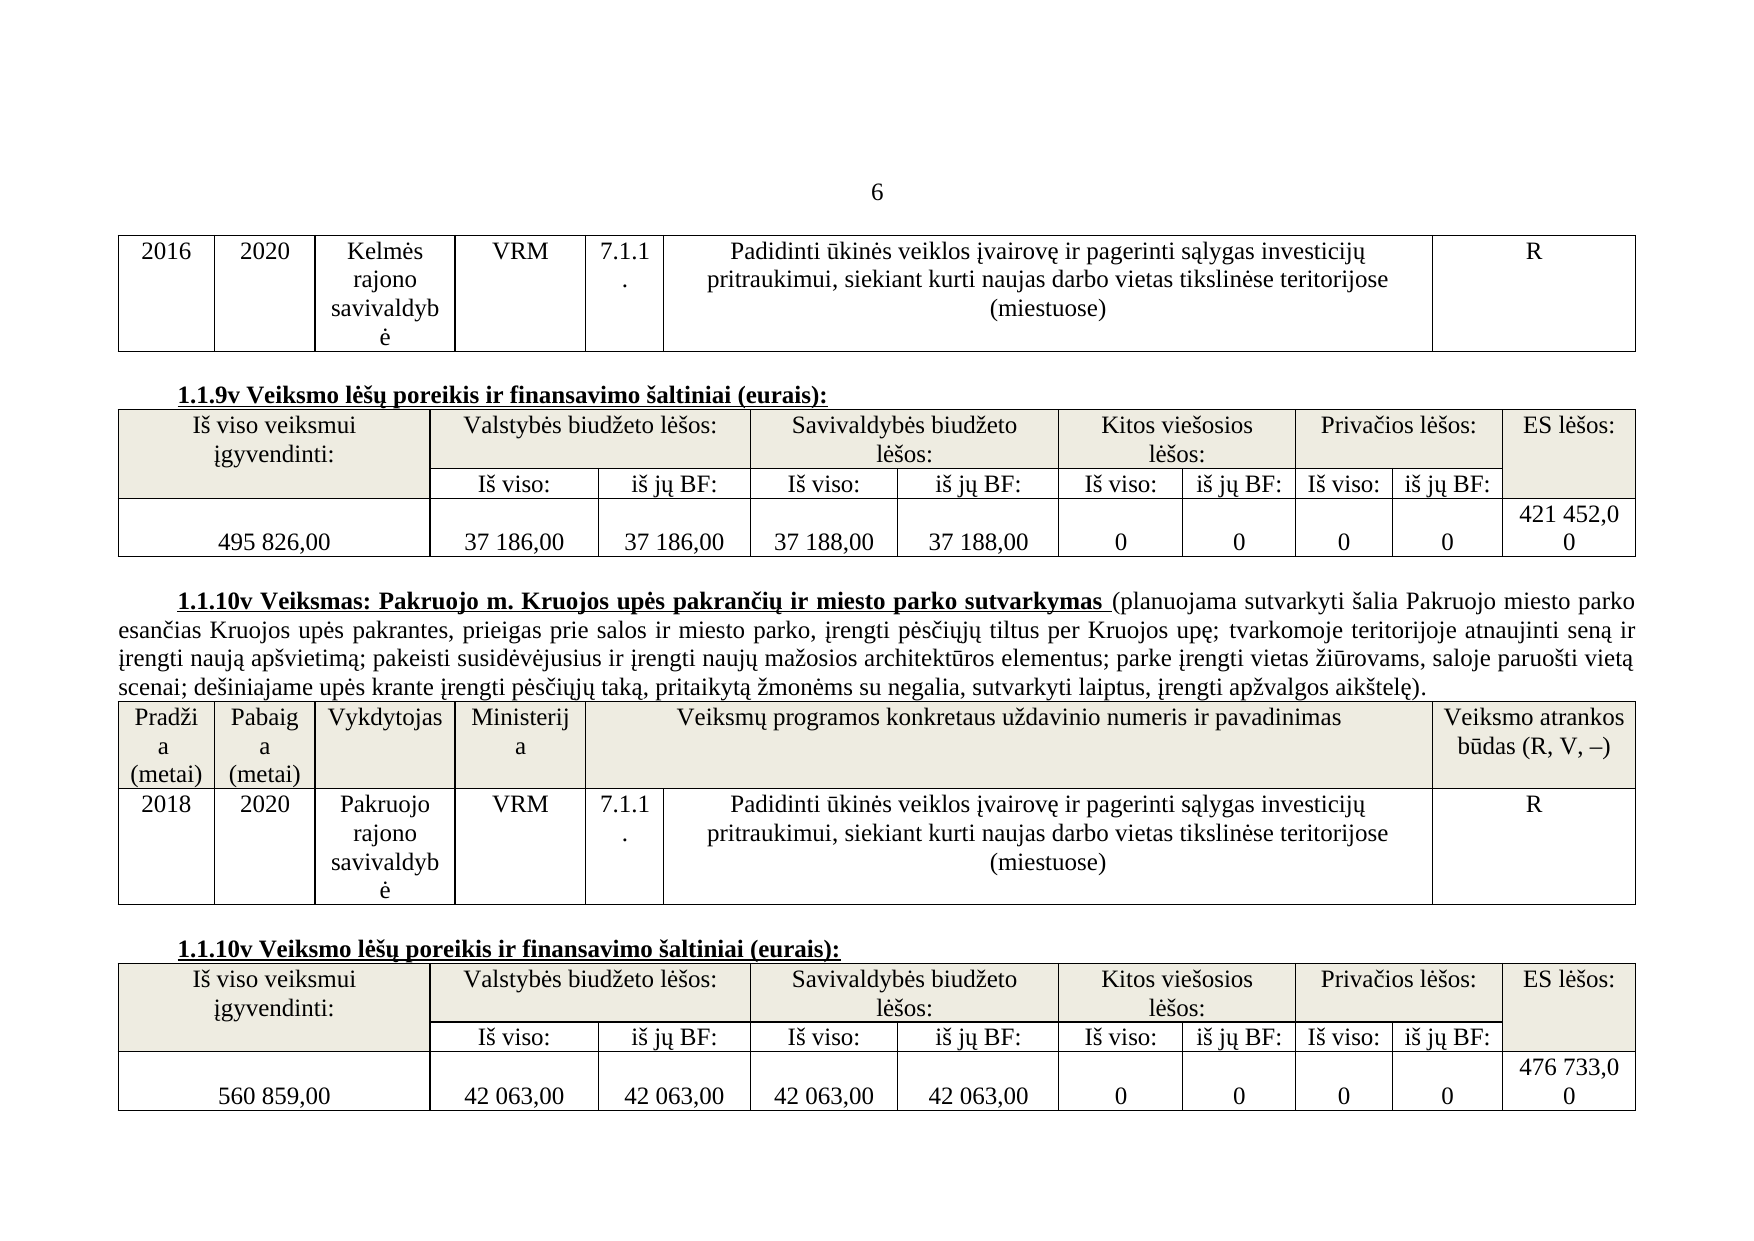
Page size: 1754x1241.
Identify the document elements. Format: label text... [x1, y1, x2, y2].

table_cell 7.1.1. [586, 236, 663, 351]
table_cell 476 733,00 [1503, 1052, 1635, 1110]
table_cell R [1433, 236, 1635, 351]
table_cell 0 [1059, 499, 1182, 556]
table_cell 0 [1393, 1052, 1502, 1110]
table_header Iš viso veiksmui įgyvendinti: [119, 410, 429, 498]
table_cell 42 063,00 [431, 1052, 598, 1110]
table_header Privačios lėšos: [1296, 410, 1502, 468]
table_cell Iš viso: [1059, 1023, 1182, 1051]
table_cell 37 188,00 [751, 499, 897, 556]
table_header Vykdytojas [316, 702, 454, 788]
table_cell Iš viso: [431, 1023, 598, 1051]
table_cell Padidinti ūkinės veiklos įvairovę ir pagerinti sąlygas investicijų pritraukimui, siekiant kurti naujas darbo vietas tikslinėse teritorijose (miestuose) [664, 236, 1432, 351]
table_header Privačios lėšos: [1296, 964, 1502, 1021]
table_header Veiksmo atrankos būdas (R, V, –) [1433, 702, 1635, 788]
table_header Veiksmų programos konkretaus uždavinio numeris ir pavadinimas [586, 702, 1432, 788]
table_cell 0 [1183, 1052, 1295, 1110]
table_cell 560 859,00 [119, 1052, 429, 1110]
table_cell 0 [1059, 1052, 1182, 1110]
table_cell 37 188,00 [898, 499, 1058, 556]
table_cell Iš viso: [751, 1023, 897, 1051]
table_header Valstybės biudžeto lėšos: [431, 410, 750, 468]
table_cell iš jų BF: [898, 469, 1058, 498]
table_header Valstybės biudžeto lėšos: [431, 964, 750, 1021]
table_cell R [1433, 789, 1635, 904]
table_cell VRM [456, 789, 585, 904]
table_cell iš jų BF: [1393, 1023, 1502, 1051]
table_cell 42 063,00 [751, 1052, 897, 1110]
table_cell 2020 [215, 236, 314, 351]
text 1.1.10v Veiksmo lėšų poreikis ir finansavimo šaltiniai (eurais): [118, 934, 1636, 963]
table_cell Iš viso: [751, 469, 897, 498]
table_cell iš jų BF: [599, 469, 750, 498]
table_header Pradžia (metai) [119, 702, 214, 788]
table_cell iš jų BF: [599, 1023, 750, 1051]
table_header Kitos viešosios lėšos: [1059, 964, 1295, 1021]
table_cell 0 [1296, 1052, 1392, 1110]
table_header Ministerija [456, 702, 585, 788]
table_header Iš viso veiksmui įgyvendinti: [119, 964, 429, 1051]
table_header Savivaldybės biudžeto lėšos: [751, 964, 1058, 1021]
table_cell 2018 [119, 789, 214, 904]
table_header ES lėšos: [1503, 964, 1635, 1051]
table_cell Iš viso: [1296, 469, 1392, 498]
table_header Kitos viešosios lėšos: [1059, 410, 1295, 468]
table_cell iš jų BF: [1183, 469, 1295, 498]
table_cell 37 186,00 [599, 499, 750, 556]
table_cell Pakruojo rajono savivaldybė [316, 789, 454, 904]
table_cell 42 063,00 [599, 1052, 750, 1110]
table_cell VRM [456, 236, 585, 351]
text 1.1.10v Veiksmas: Pakruojo m. Kruojos upės pakrančių ir miesto parko sutvarkymas (planuojama sutvarkyti šalia Pakruojo miesto parko esančias Kruojos upės pakrantes, prieigas prie salos ir miesto parko, įrengti pėsčiųjų tiltus per Kruojos upę; tvarkomoje teritorijoje atnaujinti seną ir įrengti naują apšvietimą; pakeisti susidėvėjusius ir įrengti naujų mažosios architektūros elementus; parke įrengti vietas žiūrovams, saloje paruošti vietą scenai; dešiniajame upės krante įrengti pėsčiųjų taką, pritaikytą žmonėms su negalia, sutvarkyti laiptus, įrengti apžvalgos aikštelę). [118, 586, 1636, 701]
table_cell 37 186,00 [431, 499, 598, 556]
table_cell Iš viso: [1059, 469, 1182, 498]
table_header Savivaldybės biudžeto lėšos: [751, 410, 1058, 468]
table_header Pabaiga (metai) [215, 702, 314, 788]
table_cell Iš viso: [1296, 1023, 1392, 1051]
table_cell 2016 [119, 236, 214, 351]
table_cell Padidinti ūkinės veiklos įvairovę ir pagerinti sąlygas investicijų pritraukimui, siekiant kurti naujas darbo vietas tikslinėse teritorijose (miestuose) [664, 789, 1432, 904]
table_cell 421 452,00 [1503, 499, 1635, 556]
table_cell 495 826,00 [119, 499, 429, 556]
table_cell iš jų BF: [1183, 1023, 1295, 1051]
table_cell 7.1.1. [586, 789, 663, 904]
table_cell 0 [1393, 499, 1502, 556]
table_cell 0 [1296, 499, 1392, 556]
table_cell Kelmės rajono savivaldybė [316, 236, 454, 351]
table_cell iš jų BF: [1393, 469, 1502, 498]
text 1.1.9v Veiksmo lėšų poreikis ir finansavimo šaltiniai (eurais): [118, 381, 1636, 409]
table_cell Iš viso: [431, 469, 598, 498]
table_cell 0 [1183, 499, 1295, 556]
table_cell 2020 [215, 789, 314, 904]
table_cell 42 063,00 [898, 1052, 1058, 1110]
table_cell iš jų BF: [898, 1023, 1058, 1051]
table_header ES lėšos: [1503, 410, 1635, 498]
